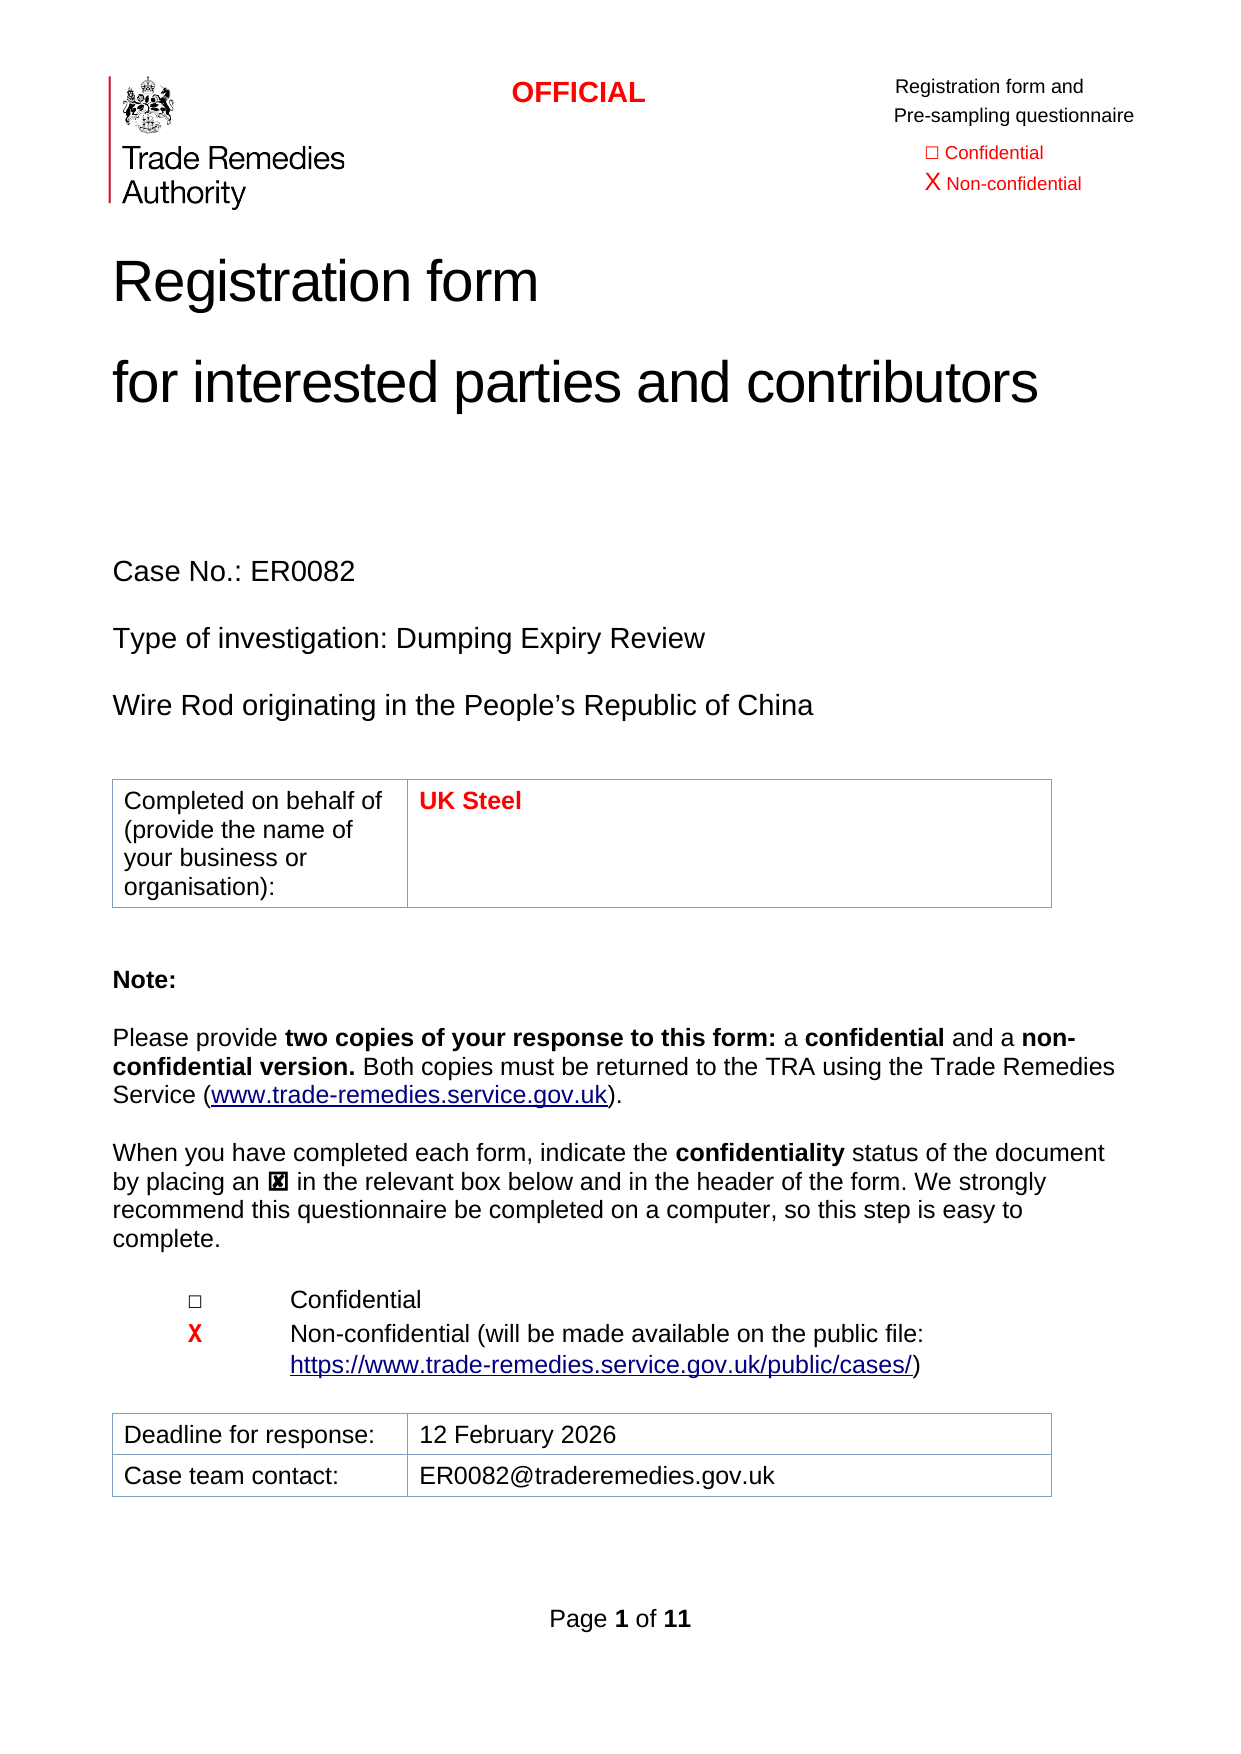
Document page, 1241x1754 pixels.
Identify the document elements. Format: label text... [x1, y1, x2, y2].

table_cell ER0082@traderemedies.gov.uk [408, 1455, 1051, 1496]
table_header Completed on behalf of (provide the name of your business or organisation): [113, 780, 407, 907]
text Wire Rod originating in the People’s Republic of China [112, 688, 1128, 721]
text ☐ Confidential [187, 1282, 1128, 1316]
text Note: [112, 965, 1128, 994]
table_header Deadline for response: [113, 1414, 407, 1454]
text Please provide two copies of your response to this form: a confidential and a non-confidential version. Both copies must be returned to the TRA using the Trade Remedies Service (www.trade-remedies.service.gov.uk). [112, 1023, 1128, 1109]
text Case No.: ER0082 [112, 554, 1128, 587]
text When you have completed each form, indicate the confidentiality status of the document by placing an  in the relevant box below and in the header of the form. We strongly recommend this questionnaire be completed on a computer, so this step is easy to complete. [112, 1138, 1128, 1253]
table_header 12 February 2026 [408, 1414, 1051, 1454]
text X Non-confidential (will be made available on the public file: https://www.trade-remedies.service.gov.uk/public/cases/) [187, 1316, 1128, 1379]
table_cell Case team contact: [113, 1455, 407, 1496]
title Registration form for interested parties and contributors [112, 247, 1128, 414]
table_header UK Steel [408, 780, 1051, 907]
text Type of investigation: Dumping Expiry Review [112, 621, 1128, 654]
